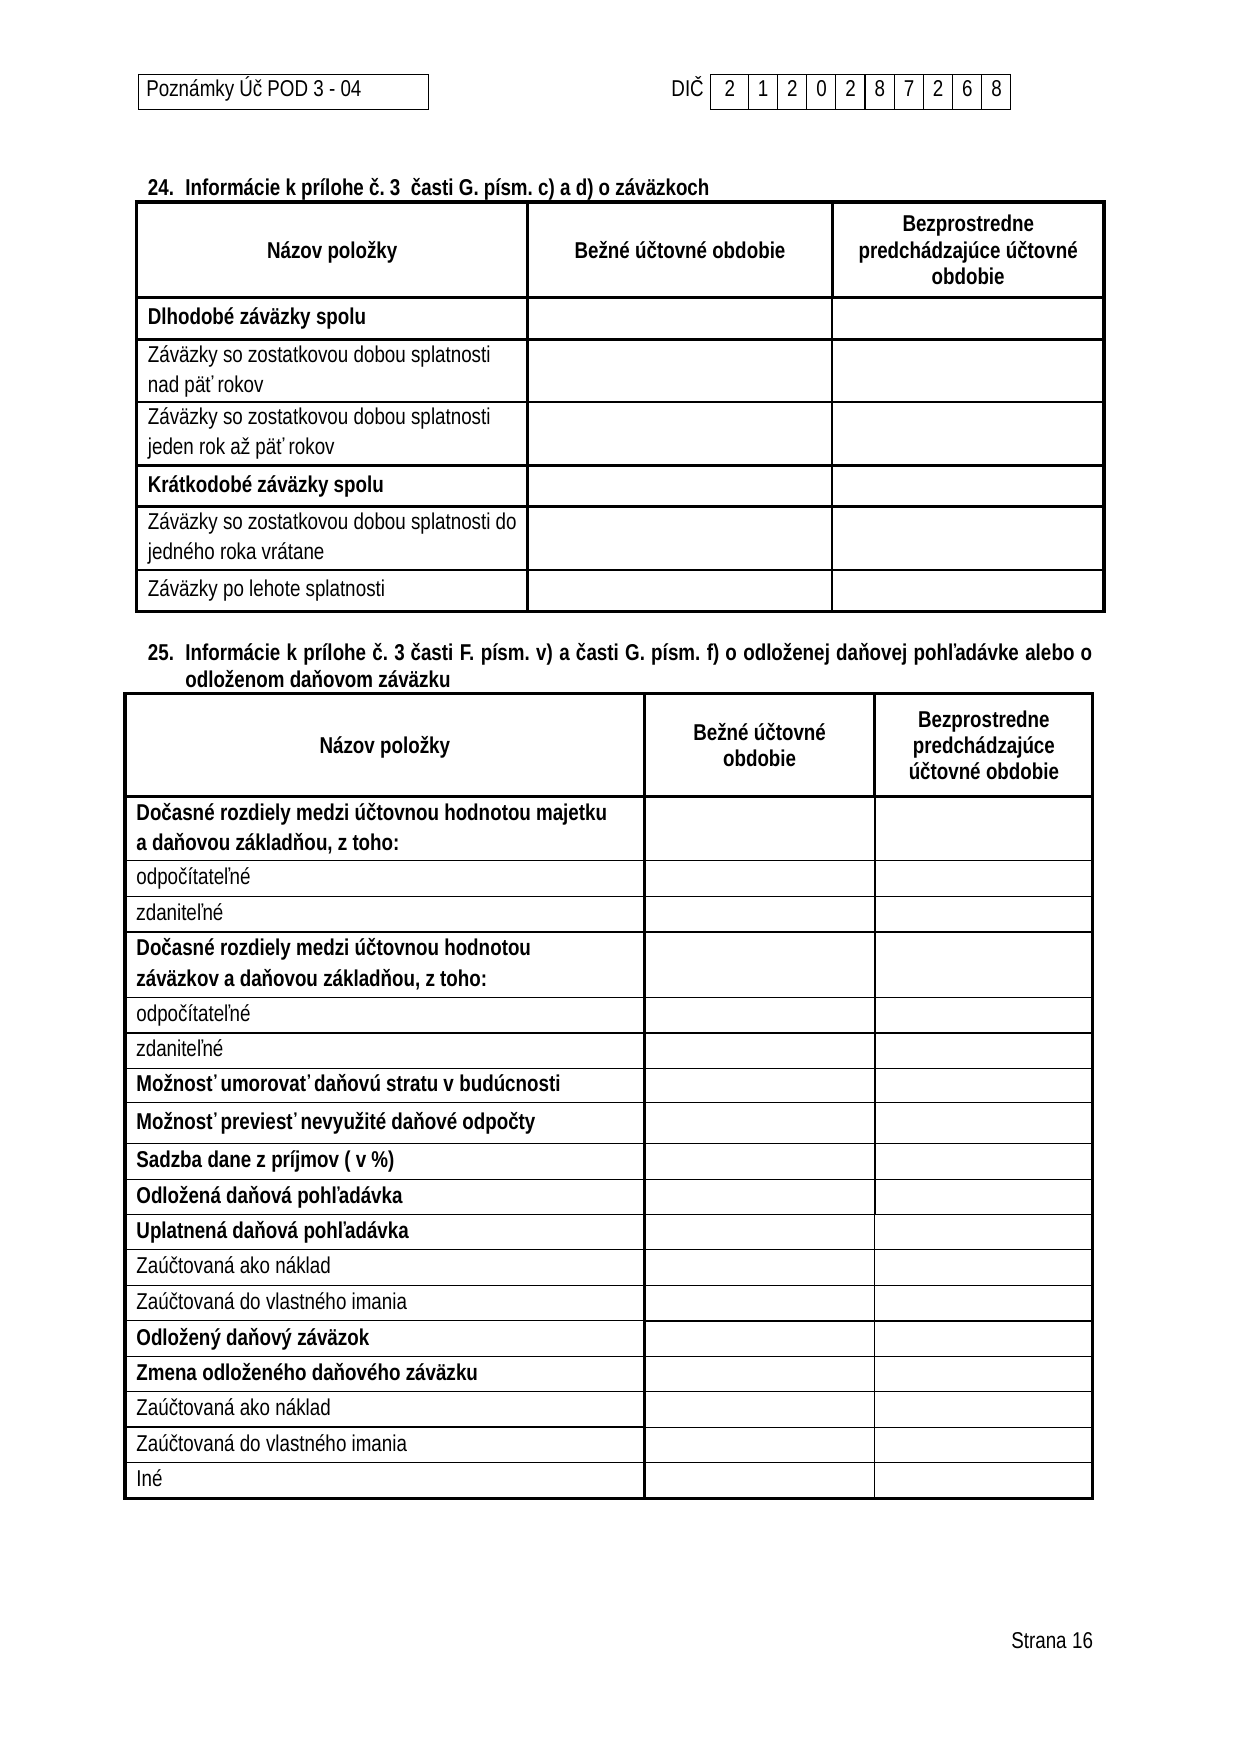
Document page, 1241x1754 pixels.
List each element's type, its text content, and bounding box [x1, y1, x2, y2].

table_cell [646, 1286, 874, 1320]
table_cell [646, 1180, 874, 1214]
table_cell [646, 1428, 874, 1462]
table_cell Odložený daňový záväzok [127, 1321, 643, 1356]
table_cell odpočítateľné [127, 998, 643, 1032]
table_cell [529, 341, 831, 401]
table_cell Možnosť umorovať daňovú stratu v budúcnosti [127, 1069, 643, 1102]
table_cell Dlhodobé záväzky spolu [138, 299, 526, 337]
table_cell [646, 798, 874, 860]
table_cell [876, 1144, 1091, 1178]
table_cell [646, 1357, 874, 1391]
table_cell [646, 1034, 874, 1067]
table_header Bezprostredne predchádzajúce účtovné obdobie [876, 695, 1091, 795]
table_cell Dočasné rozdiely medzi účtovnou hodnotou záväzkov a daňovou základňou, z toho: [127, 933, 643, 997]
table_cell Možnosť previesť nevyužité daňové odpočty [127, 1103, 643, 1143]
table_cell odpočítateľné [127, 861, 643, 896]
table_cell [875, 1250, 1091, 1285]
table_cell Odložená daňová pohľadávka [127, 1180, 643, 1214]
table_cell Zaúčtovaná do vlastného imania [127, 1286, 643, 1320]
table_cell [529, 467, 831, 505]
table_cell [646, 1103, 874, 1143]
table_header Bežné účtovné obdobie [529, 204, 831, 296]
table_cell [646, 861, 874, 896]
table_cell Sadzba dane z príjmov ( v %) [127, 1144, 643, 1178]
table_cell [529, 403, 831, 463]
table_header Bezprostredne predchádzajúce účtovné obdobie [834, 204, 1102, 296]
table_cell [529, 508, 831, 568]
table_cell [876, 861, 1091, 896]
table_cell [646, 933, 874, 997]
table_cell [875, 1322, 1091, 1356]
table_cell [875, 1463, 1091, 1497]
table_cell [875, 1392, 1091, 1426]
table_header Názov položky [127, 695, 643, 795]
table_cell [646, 998, 874, 1032]
table_header Názov položky [138, 204, 526, 296]
table_cell [876, 933, 1091, 997]
table_cell [646, 1392, 874, 1426]
table_cell [875, 1215, 1091, 1249]
table_cell Záväzky po lehote splatnosti [138, 571, 526, 610]
table_header Bežné účtovné obdobie [646, 695, 873, 795]
table_cell Zmena odloženého daňového záväzku [127, 1357, 643, 1391]
table_cell Záväzky so zostatkovou dobou splatnosti do jedného roka vrátane [138, 508, 526, 568]
table_cell [646, 1069, 874, 1102]
table_cell zdaniteľné [127, 897, 643, 931]
table_cell [646, 1250, 874, 1285]
table_cell [646, 1322, 874, 1356]
table_cell [646, 897, 874, 931]
table_cell Iné [127, 1463, 643, 1497]
table_cell [529, 299, 831, 337]
table_cell [833, 571, 1102, 610]
table_cell [876, 1103, 1091, 1143]
table_cell zdaniteľné [127, 1034, 643, 1067]
table_cell [833, 341, 1102, 401]
table_cell Zaúčtovaná ako náklad [127, 1250, 643, 1285]
table_cell [833, 467, 1102, 505]
table_cell Záväzky so zostatkovou dobou splatnosti nad päť rokov [138, 341, 526, 401]
table_cell Krátkodobé záväzky spolu [138, 467, 526, 505]
table_cell [876, 1180, 1091, 1214]
table_cell [876, 1069, 1091, 1102]
table_cell [876, 897, 1091, 931]
table_cell [875, 1357, 1091, 1391]
table_cell [833, 299, 1102, 337]
table_cell Zaúčtovaná ako náklad [127, 1392, 643, 1426]
table_cell [833, 508, 1102, 568]
table_cell [876, 998, 1091, 1032]
table_cell [646, 1463, 874, 1497]
table_cell Uplatnená daňová pohľadávka [127, 1215, 643, 1249]
table_cell [875, 1428, 1091, 1462]
table_cell Zaúčtovaná do vlastného imania [127, 1428, 643, 1462]
table_cell [833, 403, 1102, 463]
table_cell [876, 798, 1091, 860]
title Informácie k prílohe č. 3 časti G. písm. c) a d) o záväzkoch [148, 174, 1093, 200]
table_cell Záväzky so zostatkovou dobou splatnosti jeden rok až päť rokov [138, 403, 526, 463]
table_cell [876, 1034, 1091, 1067]
table_cell [646, 1144, 874, 1178]
title Informácie k prílohe č. 3 časti F. písm. v) a časti G. písm. f) o odloženej daňovej pohľadávke alebo o odloženom daňovom záväzku [148, 639, 1093, 692]
table_cell Dočasné rozdiely medzi účtovnou hodnotou majetku a daňovou základňou, z toho: [127, 798, 643, 860]
table_cell [875, 1286, 1091, 1320]
table_cell [529, 571, 831, 610]
table_cell [646, 1215, 874, 1249]
